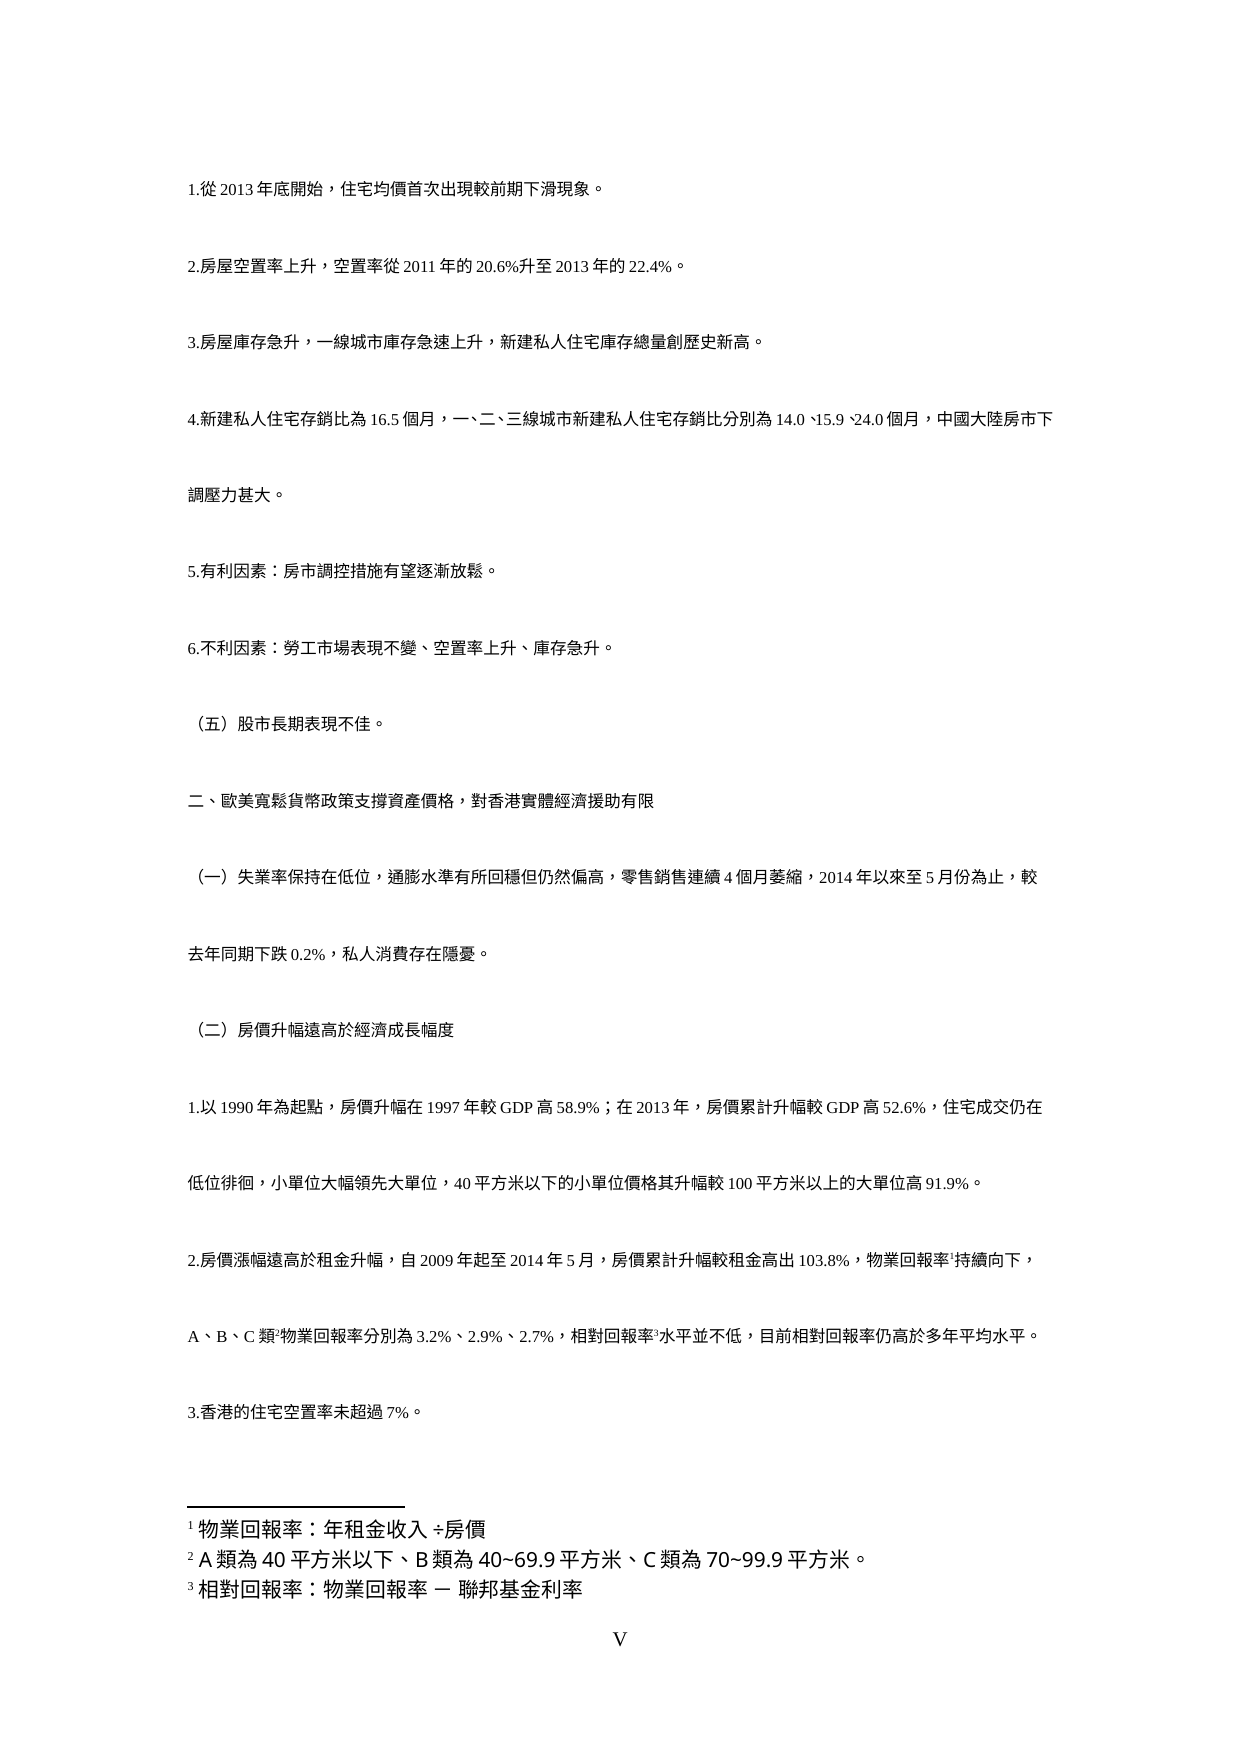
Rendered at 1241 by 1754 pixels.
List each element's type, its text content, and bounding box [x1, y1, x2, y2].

text 2.房價漲幅遠高於租金升幅，自2009年起至2014年5月，房價累計升幅較租金高出103.8%，物業回報率持續向下，A、B、C類物業回報率分別為3.2%、2.9%、2.7%，相對回報率水平並不低，目前相對回報率仍高於多年平均水平。 [187, 1220, 1053, 1373]
text 3.房屋庫存急升，一線城市庫存急速上升，新建私人住宅庫存總量創歷史新高。 [187, 303, 1053, 379]
text （五）股市長期表現不佳。 [187, 685, 1053, 762]
text 6.不利因素：勞工市場表現不變、空置率上升、庫存急升。 [187, 609, 1053, 685]
text 4.新建私人住宅存銷比為16.5個月，一、二、三線城市新建私人住宅存銷比分別為14.0、15.9、24.0個月，中國大陸房市下調壓力甚大。 [187, 379, 1053, 532]
text 1.從2013年底開始，住宅均價首次出現較前期下滑現象。 [187, 150, 1053, 226]
text 二、歐美寬鬆貨幣政策支撐資產價格，對香港實體經濟援助有限 [187, 762, 1053, 838]
text 5.有利因素：房市調控措施有望逐漸放鬆。 [187, 532, 1053, 609]
text 相對回報率：物業回報率 － 聯邦基金利率 [187, 1574, 1053, 1604]
text 3.香港的住宅空置率未超過7%。 [187, 1373, 1053, 1450]
text （一）失業率保持在低位，通膨水準有所回穩但仍然偏高，零售銷售連續4個月萎縮，2014年以來至5月份為止，較去年同期下跌0.2%，私人消費存在隱憂。 [187, 838, 1053, 991]
text 1.以1990年為起點，房價升幅在1997年較GDP高58.9%；在2013年，房價累計升幅較GDP高52.6%，住宅成交仍在低位徘徊，小單位大幅領先大單位，40平方米以下的小單位價格其升幅較100平方米以上的大單位高91.9%。 [187, 1067, 1053, 1220]
text A類為40平方米以下、B類為40~69.9平方米、C類為70~99.9平方米。 [187, 1543, 1053, 1574]
text 物業回報率：年租金收入 ÷房價 [187, 1513, 1053, 1543]
text （二）房價升幅遠高於經濟成長幅度 [187, 991, 1053, 1067]
text 2.房屋空置率上升，空置率從2011年的20.6%升至2013年的22.4%。 [187, 226, 1053, 303]
